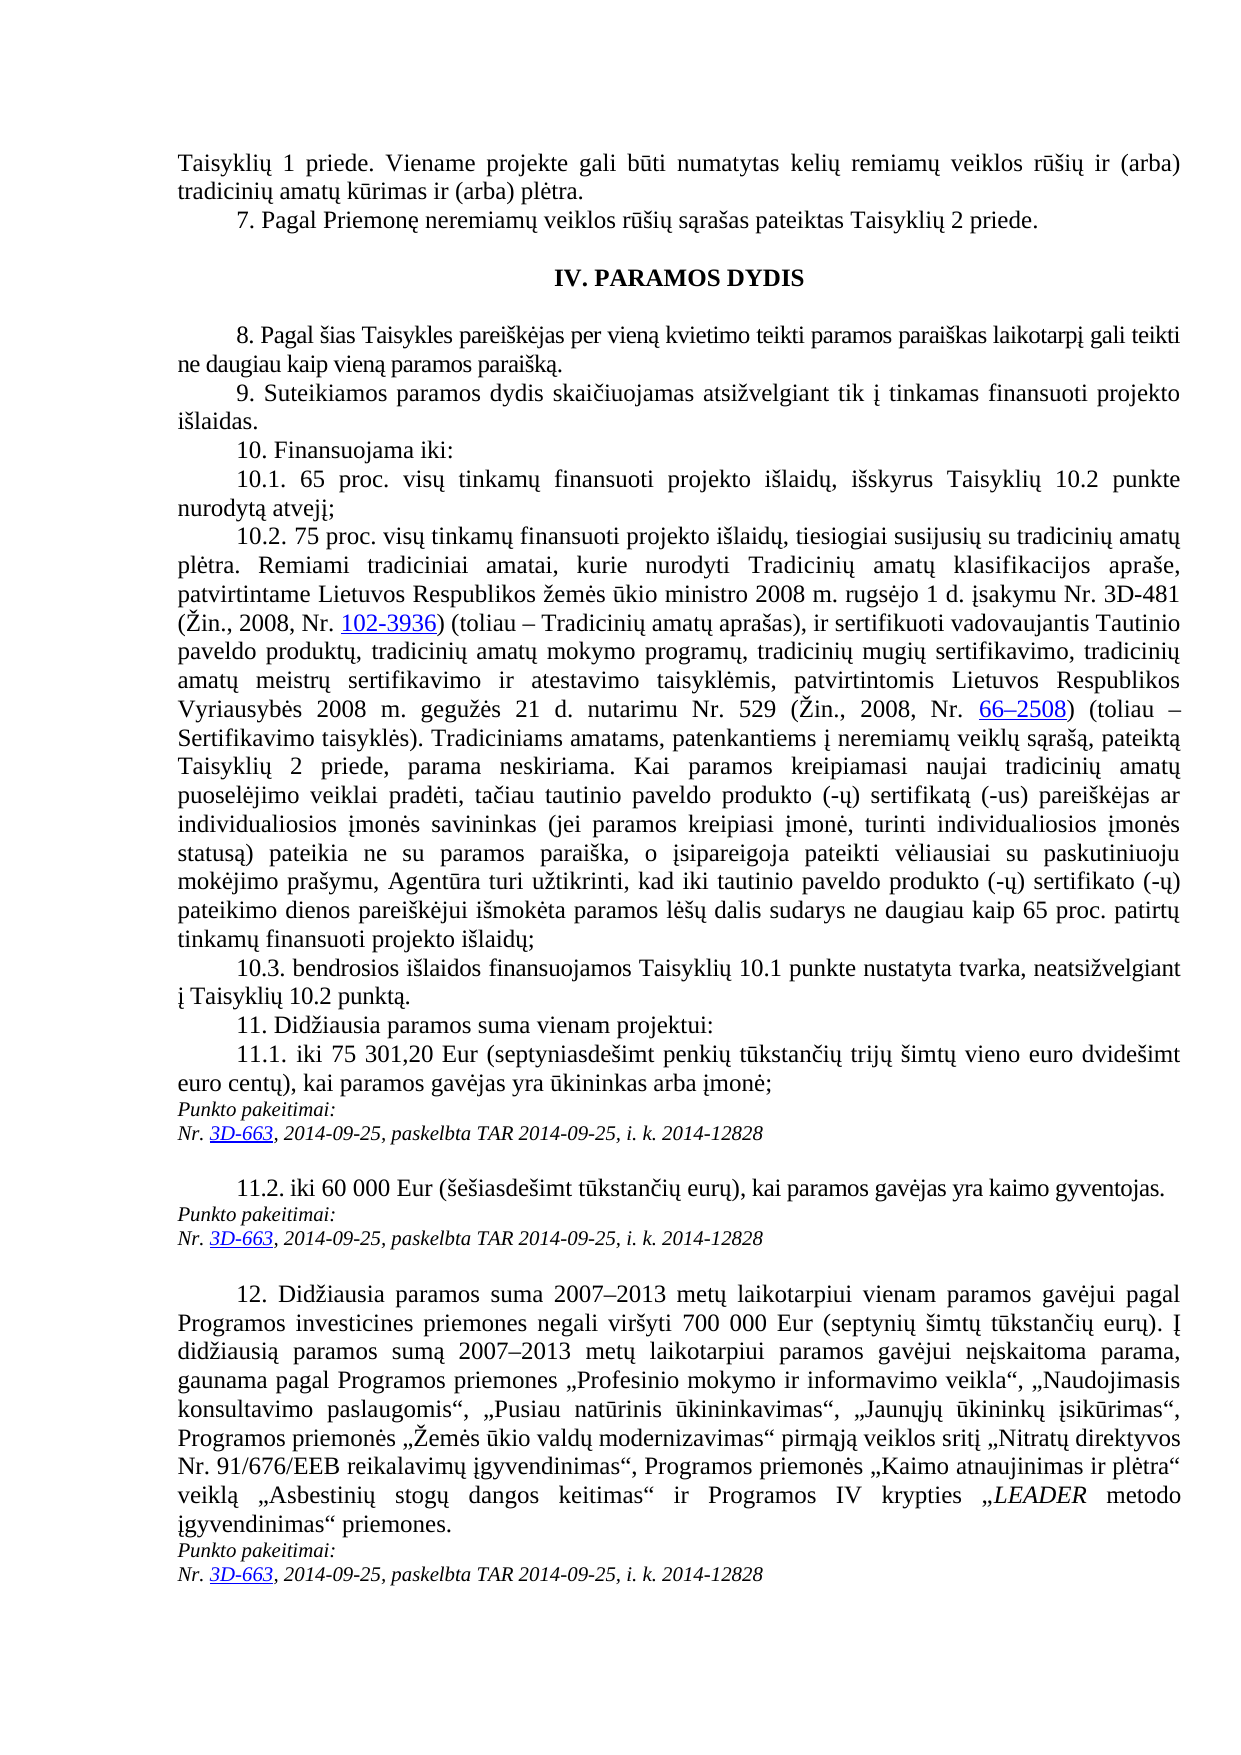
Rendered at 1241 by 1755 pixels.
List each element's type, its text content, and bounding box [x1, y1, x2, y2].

text 8. Pagal šias Taisykles pareiškėjas per vieną kvietimo teikti paramos paraiškas laikotarpį gali teikti ne daugiau kaip vieną paramos paraišką. [177, 320, 1181, 378]
text Taisyklių 1 priede. Viename projekte gali būti numatytas kelių remiamų veiklos rūšių ir (arba) tradicinių amatų kūrimas ir (arba) plėtra. [177, 148, 1181, 205]
text 10.3. bendrosios išlaidos finansuojamos Taisyklių 10.1 punkte nustatyta tvarka, neatsižvelgiant į Taisyklių 10.2 punktą. [177, 953, 1181, 1010]
text Punkto pakeitimai: [177, 1538, 1181, 1562]
text Nr. 3D-663, 2014-09-25, paskelbta TAR 2014-09-25, i. k. 2014-12828 [177, 1226, 1181, 1250]
text Nr. 3D-663, 2014-09-25, paskelbta TAR 2014-09-25, i. k. 2014-12828 [177, 1121, 1181, 1144]
text 11.1. iki 75 301,20 Eur (septyniasdešimt penkių tūkstančių trijų šimtų vieno euro dvidešimt euro centų), kai paramos gavėjas yra ūkininkas arba įmonė; [177, 1039, 1181, 1096]
text 12. Didžiausia paramos suma 2007–2013 metų laikotarpiui vienam paramos gavėjui pagal Programos investicines priemones negali viršyti 700 000 Eur (septynių šimtų tūkstančių eurų). Į didžiausią paramos sumą 2007–2013 metų laikotarpiui paramos gavėjui neįskaitoma parama, gaunama pagal Programos priemones „Profesinio mokymo ir informavimo veikla“, „Naudojimasis konsultavimo paslaugomis“, „Pusiau natūrinis ūkininkavimas“, „Jaunųjų ūkininkų įsikūrimas“, Programos priemonės „Žemės ūkio valdų modernizavimas“ pirmąją veiklos sritį „Nitratų direktyvos Nr. 91/676/EEB reikalavimų įgyvendinimas“, Programos priemonės „Kaimo atnaujinimas ir plėtra“ veiklą „Asbestinių stogų dangos keitimas“ ir Programos IV krypties „LEADER metodo įgyvendinimas“ priemones. [177, 1279, 1181, 1538]
text 9. Suteikiamos paramos dydis skaičiuojamas atsižvelgiant tik į tinkamas finansuoti projekto išlaidas. [177, 378, 1181, 435]
text 11. Didžiausia paramos suma vienam projektui: [177, 1010, 1181, 1039]
text Punkto pakeitimai: [177, 1096, 1181, 1121]
text 11.2. iki 60 000 Eur (šešiasdešimt tūkstančių eurų), kai paramos gavėjas yra kaimo gyventojas. [177, 1173, 1181, 1202]
text IV. PARAMOS DYDIS [177, 263, 1181, 291]
text Punkto pakeitimai: [177, 1202, 1181, 1226]
text 10.2. 75 proc. visų tinkamų finansuoti projekto išlaidų, tiesiogiai susijusių su tradicinių amatų plėtra. Remiami tradiciniai amatai, kurie nurodyti Tradicinių amatų klasifikacijos apraše, patvirtintame Lietuvos Respublikos žemės ūkio ministro 2008 m. rugsėjo 1 d. įsakymu Nr. 3D-481 (Žin., 2008, Nr. 102-3936) (toliau – Tradicinių amatų aprašas), ir sertifikuoti vadovaujantis Tautinio paveldo produktų, tradicinių amatų mokymo programų, tradicinių mugių sertifikavimo, tradicinių amatų meistrų sertifikavimo ir atestavimo taisyklėmis, patvirtintomis Lietuvos Respublikos Vyriausybės 2008 m. gegužės 21 d. nutarimu Nr. 529 (Žin., 2008, Nr. 66–2508) (toliau – Sertifikavimo taisyklės). Tradiciniams amatams, patenkantiems į neremiamų veiklų sąrašą, pateiktą Taisyklių 2 priede, parama neskiriama. Kai paramos kreipiamasi naujai tradicinių amatų puoselėjimo veiklai pradėti, tačiau tautinio paveldo produkto (-ų) sertifikatą (-us) pareiškėjas ar individualiosios įmonės savininkas (jei paramos kreipiasi įmonė, turinti individualiosios įmonės statusą) pateikia ne su paramos paraiška, o įsipareigoja pateikti vėliausiai su paskutiniuoju mokėjimo prašymu, Agentūra turi užtikrinti, kad iki tautinio paveldo produkto (-ų) sertifikato (-ų) pateikimo dienos pareiškėjui išmokėta paramos lėšų dalis sudarys ne daugiau kaip 65 proc. patirtų tinkamų finansuoti projekto išlaidų; [177, 521, 1181, 953]
text 10. Finansuojama iki: [177, 435, 1181, 464]
text 7. Pagal Priemonę neremiamų veiklos rūšių sąrašas pateiktas Taisyklių 2 priede. [177, 205, 1181, 234]
text 10.1. 65 proc. visų tinkamų finansuoti projekto išlaidų, išskyrus Taisyklių 10.2 punkte nurodytą atvejį; [177, 464, 1181, 521]
text Nr. 3D-663, 2014-09-25, paskelbta TAR 2014-09-25, i. k. 2014-12828 [177, 1562, 1181, 1586]
